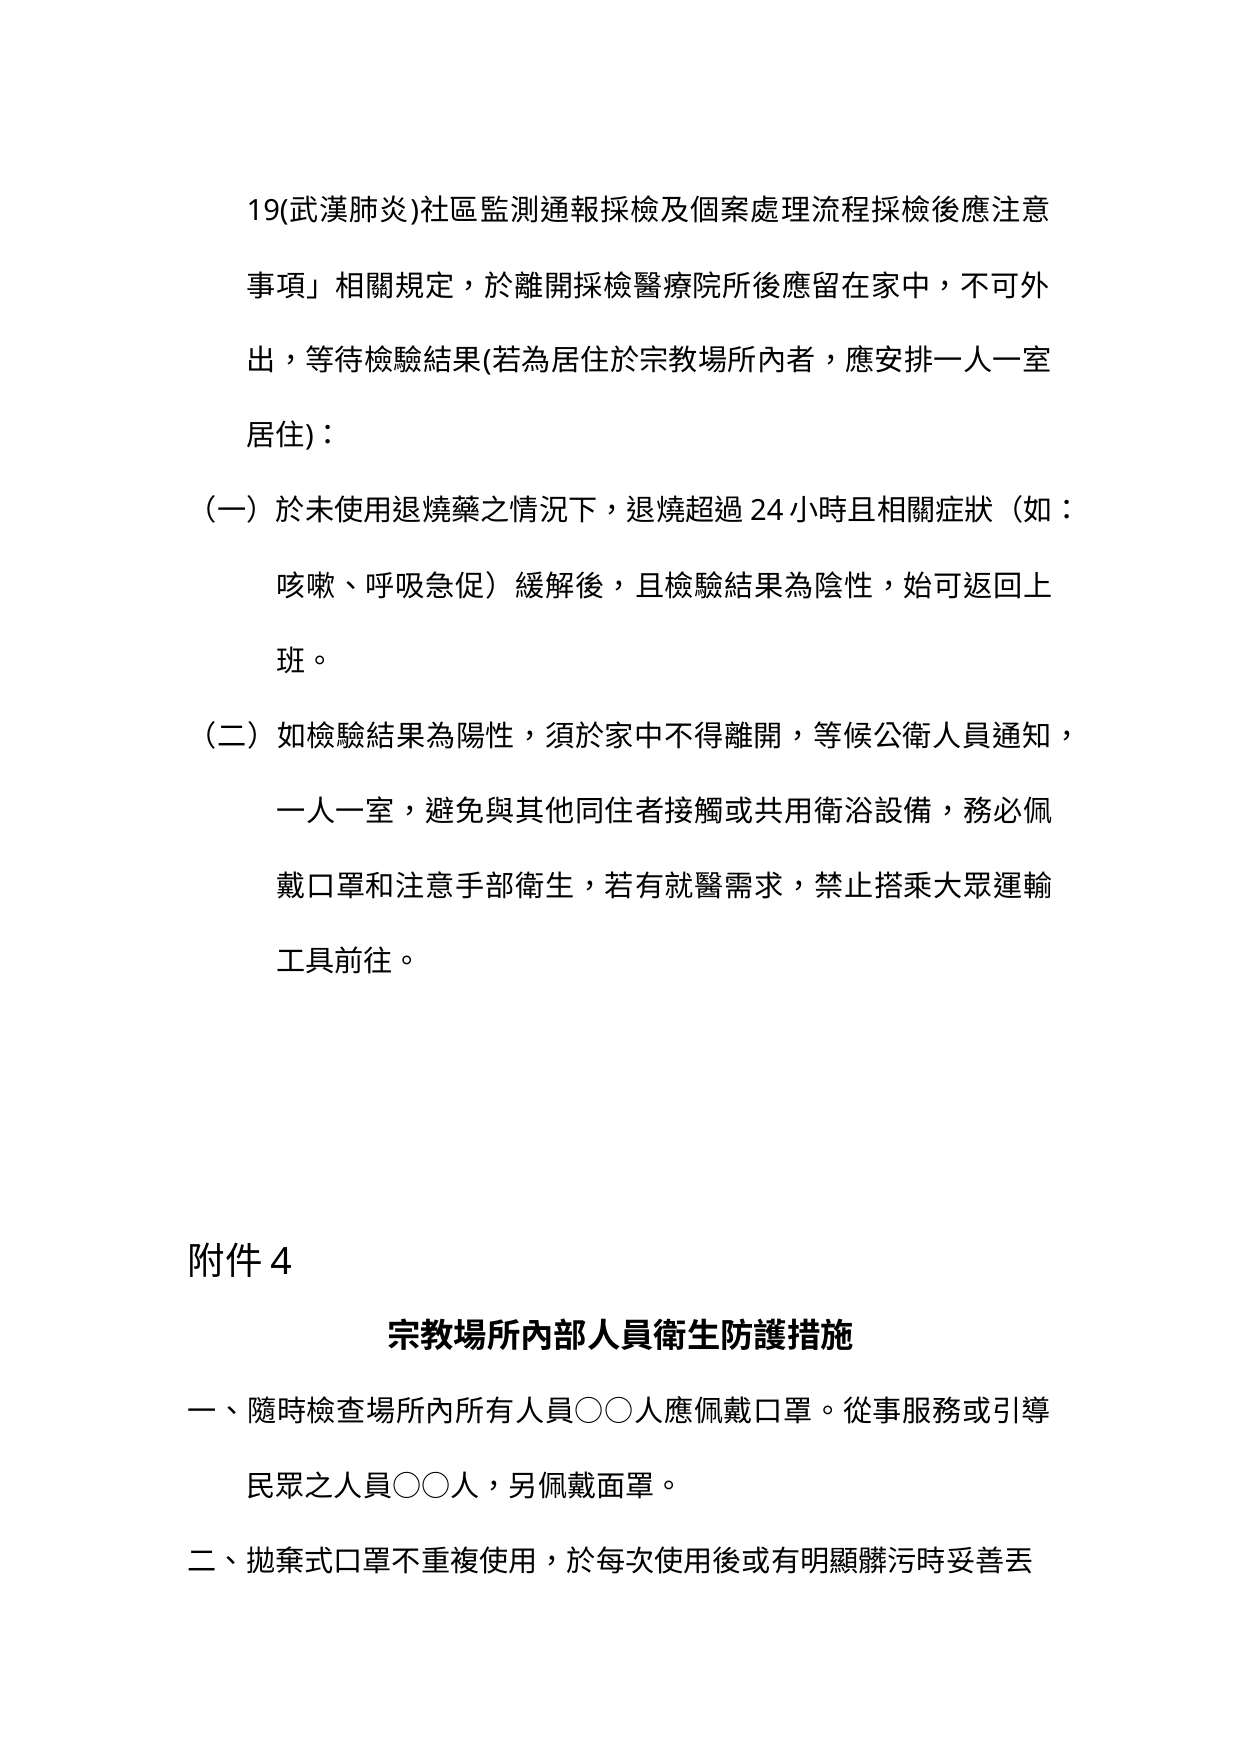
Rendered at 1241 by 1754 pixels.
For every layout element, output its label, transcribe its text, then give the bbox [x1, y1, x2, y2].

text 附件4 [188, 1214, 1053, 1289]
text 19(武漢肺炎)社區監測通報採檢及個案處理流程採檢後應注意事項」相關規定，於離開採檢醫療院所後應留在家中，不可外出，等待檢驗結果(若為居住於宗教場所內者，應安排一人一室居住)： [187, 164, 1053, 464]
text （一）於未使用退燒藥之情況下，退燒超過24小時且相關症狀（如：咳嗽、呼吸急促）緩解後，且檢驗結果為陰性，始可返回上班。 [188, 464, 1053, 689]
text 二、拋棄式口罩不重複使用，於每次使用後或有明顯髒污時妥善丟 [187, 1514, 1053, 1589]
text （二）如檢驗結果為陽性，須於家中不得離開，等候公衛人員通知，一人一室，避免與其他同住者接觸或共用衛浴設備，務必佩戴口罩和注意手部衛生，若有就醫需求，禁止搭乘大眾運輸工具前往。 [188, 689, 1053, 989]
text 宗教場所內部人員衛生防護措施 [188, 1289, 1053, 1364]
text 一、隨時檢查場所內所有人員○○人應佩戴口罩。從事服務或引導民眾之人員○○人，另佩戴面罩。 [187, 1364, 1053, 1514]
